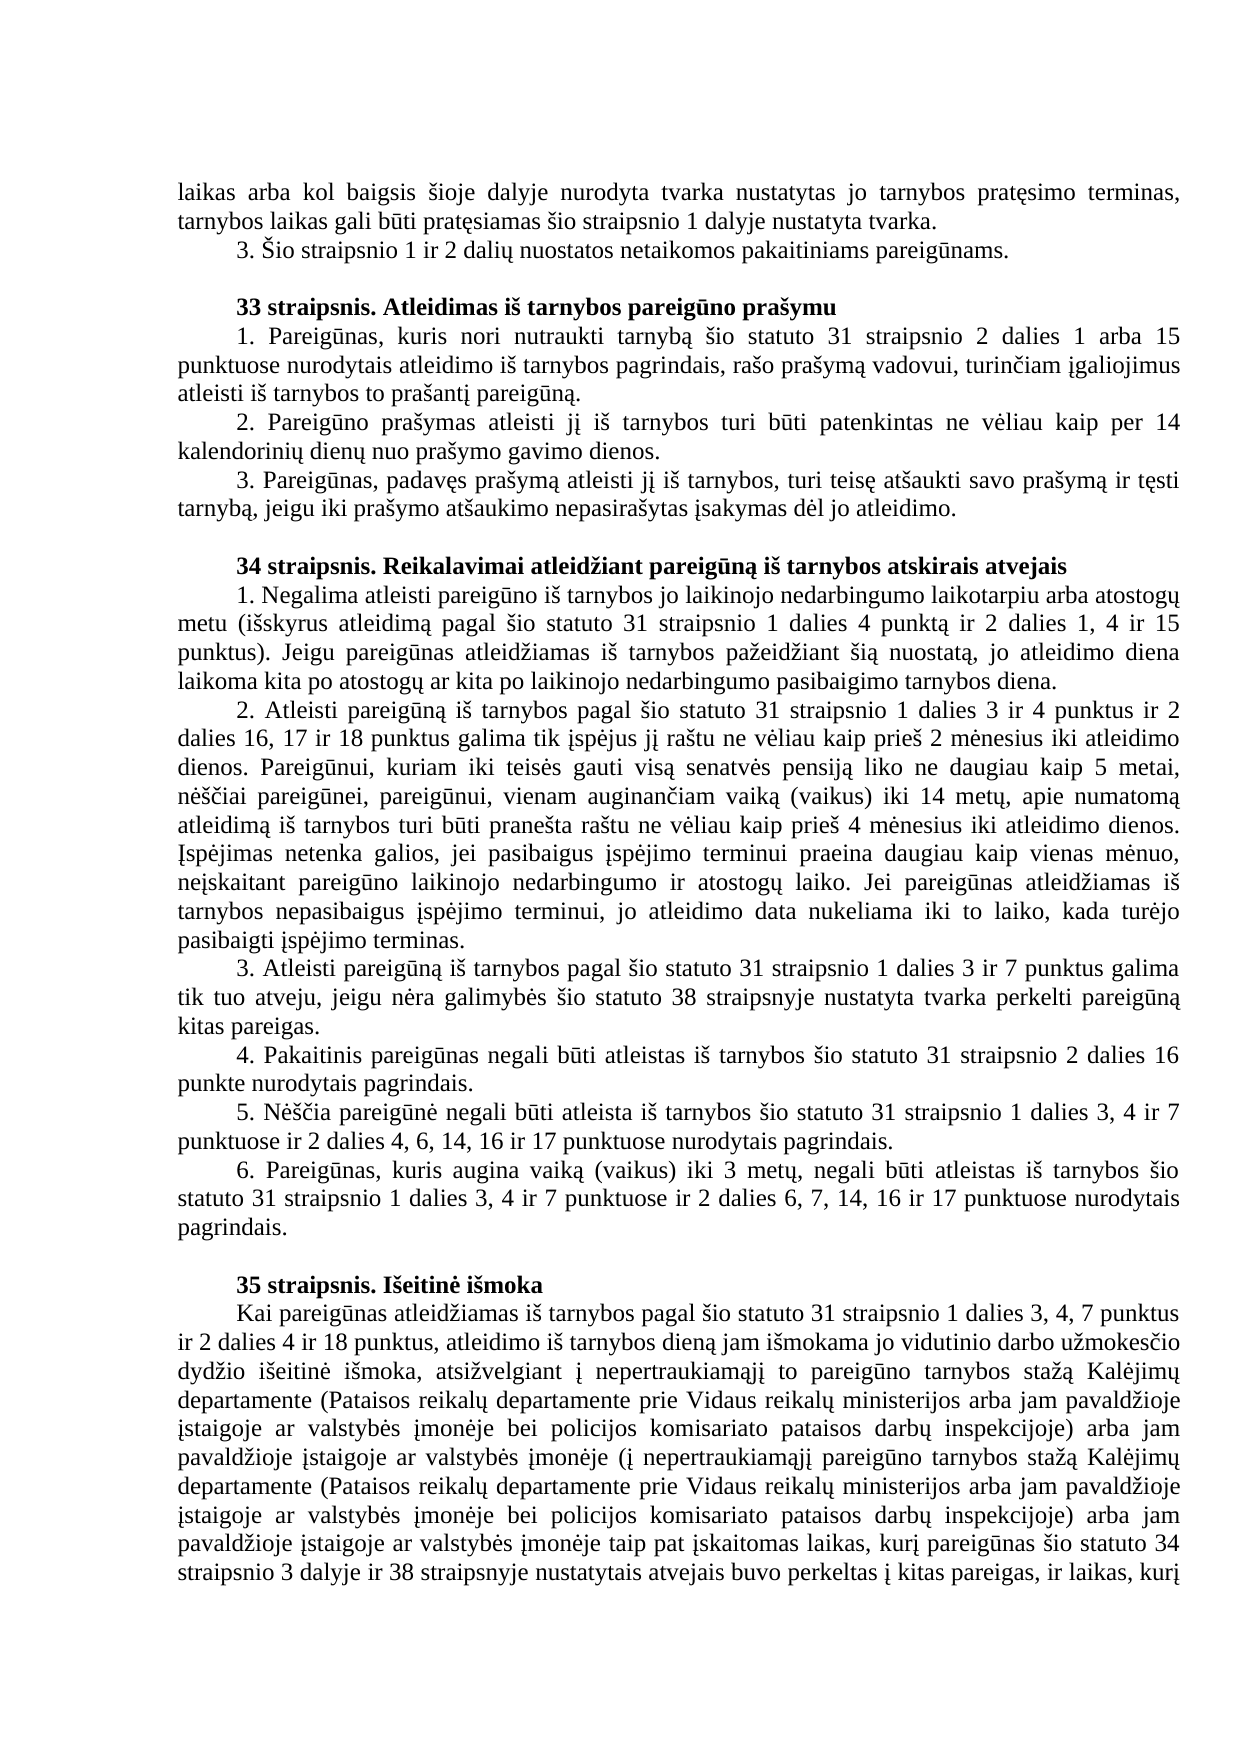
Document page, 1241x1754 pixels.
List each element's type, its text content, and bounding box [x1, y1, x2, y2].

text 1. Pareigūnas, kuris nori nutraukti tarnybą šio statuto 31 straipsnio 2 dalies 1 arba 15 punktuose nurodytais atleidimo iš tarnybos pagrindais, rašo prašymą vadovui, turinčiam įgaliojimus atleisti iš tarnybos to prašantį pareigūną. [177, 321, 1181, 407]
text 1. Negalima atleisti pareigūno iš tarnybos jo laikinojo nedarbingumo laikotarpiu arba atostogų metu (išskyrus atleidimą pagal šio statuto 31 straipsnio 1 dalies 4 punktą ir 2 dalies 1, 4 ir 15 punktus). Jeigu pareigūnas atleidžiamas iš tarnybos pažeidžiant šią nuostatą, jo atleidimo diena laikoma kita po atostogų ar kita po laikinojo nedarbingumo pasibaigimo tarnybos diena. [177, 580, 1181, 695]
text Kai pareigūnas atleidžiamas iš tarnybos pagal šio statuto 31 straipsnio 1 dalies 3, 4, 7 punktus ir 2 dalies 4 ir 18 punktus, atleidimo iš tarnybos dieną jam išmokama jo vidutinio darbo užmokesčio dydžio išeitinė išmoka, atsižvelgiant į nepertraukiamąjį to pareigūno tarnybos stažą Kalėjimų departamente (Pataisos reikalų departamente prie Vidaus reikalų ministerijos arba jam pavaldžioje įstaigoje ar valstybės įmonėje bei policijos komisariato pataisos darbų inspekcijoje) arba jam pavaldžioje įstaigoje ar valstybės įmonėje (į nepertraukiamąjį pareigūno tarnybos stažą Kalėjimų departamente (Pataisos reikalų departamente prie Vidaus reikalų ministerijos arba jam pavaldžioje įstaigoje ar valstybės įmonėje bei policijos komisariato pataisos darbų inspekcijoje) arba jam pavaldžioje įstaigoje ar valstybės įmonėje taip pat įskaitomas laikas, kurį pareigūnas šio statuto 34 straipsnio 3 dalyje ir 38 straipsnyje nustatytais atvejais buvo perkeltas į kitas pareigas, ir laikas, kurį [177, 1298, 1181, 1586]
text 6. Pareigūnas, kuris augina vaiką (vaikus) iki 3 metų, negali būti atleistas iš tarnybos šio statuto 31 straipsnio 1 dalies 3, 4 ir 7 punktuose ir 2 dalies 6, 7, 14, 16 ir 17 punktuose nurodytais pagrindais. [177, 1155, 1181, 1241]
text 5. Nėščia pareigūnė negali būti atleista iš tarnybos šio statuto 31 straipsnio 1 dalies 3, 4 ir 7 punktuose ir 2 dalies 4, 6, 14, 16 ir 17 punktuose nurodytais pagrindais. [177, 1097, 1181, 1155]
text 2. Pareigūno prašymas atleisti jį iš tarnybos turi būti patenkintas ne vėliau kaip per 14 kalendorinių dienų nuo prašymo gavimo dienos. [177, 407, 1181, 465]
text 35 straipsnis. Išeitinė išmoka [177, 1270, 1181, 1298]
text 2. Atleisti pareigūną iš tarnybos pagal šio statuto 31 straipsnio 1 dalies 3 ir 4 punktus ir 2 dalies 16, 17 ir 18 punktus galima tik įspėjus jį raštu ne vėliau kaip prieš 2 mėnesius iki atleidimo dienos. Pareigūnui, kuriam iki teisės gauti visą senatvės pensiją liko ne daugiau kaip 5 metai, nėščiai pareigūnei, pareigūnui, vienam auginančiam vaiką (vaikus) iki 14 metų, apie numatomą atleidimą iš tarnybos turi būti pranešta raštu ne vėliau kaip prieš 4 mėnesius iki atleidimo dienos. Įspėjimas netenka galios, jei pasibaigus įspėjimo terminui praeina daugiau kaip vienas mėnuo, neįskaitant pareigūno laikinojo nedarbingumo ir atostogų laiko. Jei pareigūnas atleidžiamas iš tarnybos nepasibaigus įspėjimo terminui, jo atleidimo data nukeliama iki to laiko, kada turėjo pasibaigti įspėjimo terminas. [177, 695, 1181, 953]
text 3. Atleisti pareigūną iš tarnybos pagal šio statuto 31 straipsnio 1 dalies 3 ir 7 punktus galima tik tuo atveju, jeigu nėra galimybės šio statuto 38 straipsnyje nustatyta tvarka perkelti pareigūną kitas pareigas. [177, 953, 1181, 1040]
text 33 straipsnis. Atleidimas iš tarnybos pareigūno prašymu [177, 292, 1181, 321]
text 3. Šio straipsnio 1 ir 2 dalių nuostatos netaikomos pakaitiniams pareigūnams. [177, 235, 1181, 263]
text 34 straipsnis. Reikalavimai atleidžiant pareigūną iš tarnybos atskirais atvejais [177, 551, 1181, 580]
text 3. Pareigūnas, padavęs prašymą atleisti jį iš tarnybos, turi teisę atšaukti savo prašymą ir tęsti tarnybą, jeigu iki prašymo atšaukimo nepasirašytas įsakymas dėl jo atleidimo. [177, 465, 1181, 522]
text 4. Pakaitinis pareigūnas negali būti atleistas iš tarnybos šio statuto 31 straipsnio 2 dalies 16 punkte nurodytais pagrindais. [177, 1040, 1181, 1097]
text laikas arba kol baigsis šioje dalyje nurodyta tvarka nustatytas jo tarnybos pratęsimo terminas, tarnybos laikas gali būti pratęsiamas šio straipsnio 1 dalyje nustatyta tvarka. [177, 177, 1181, 235]
